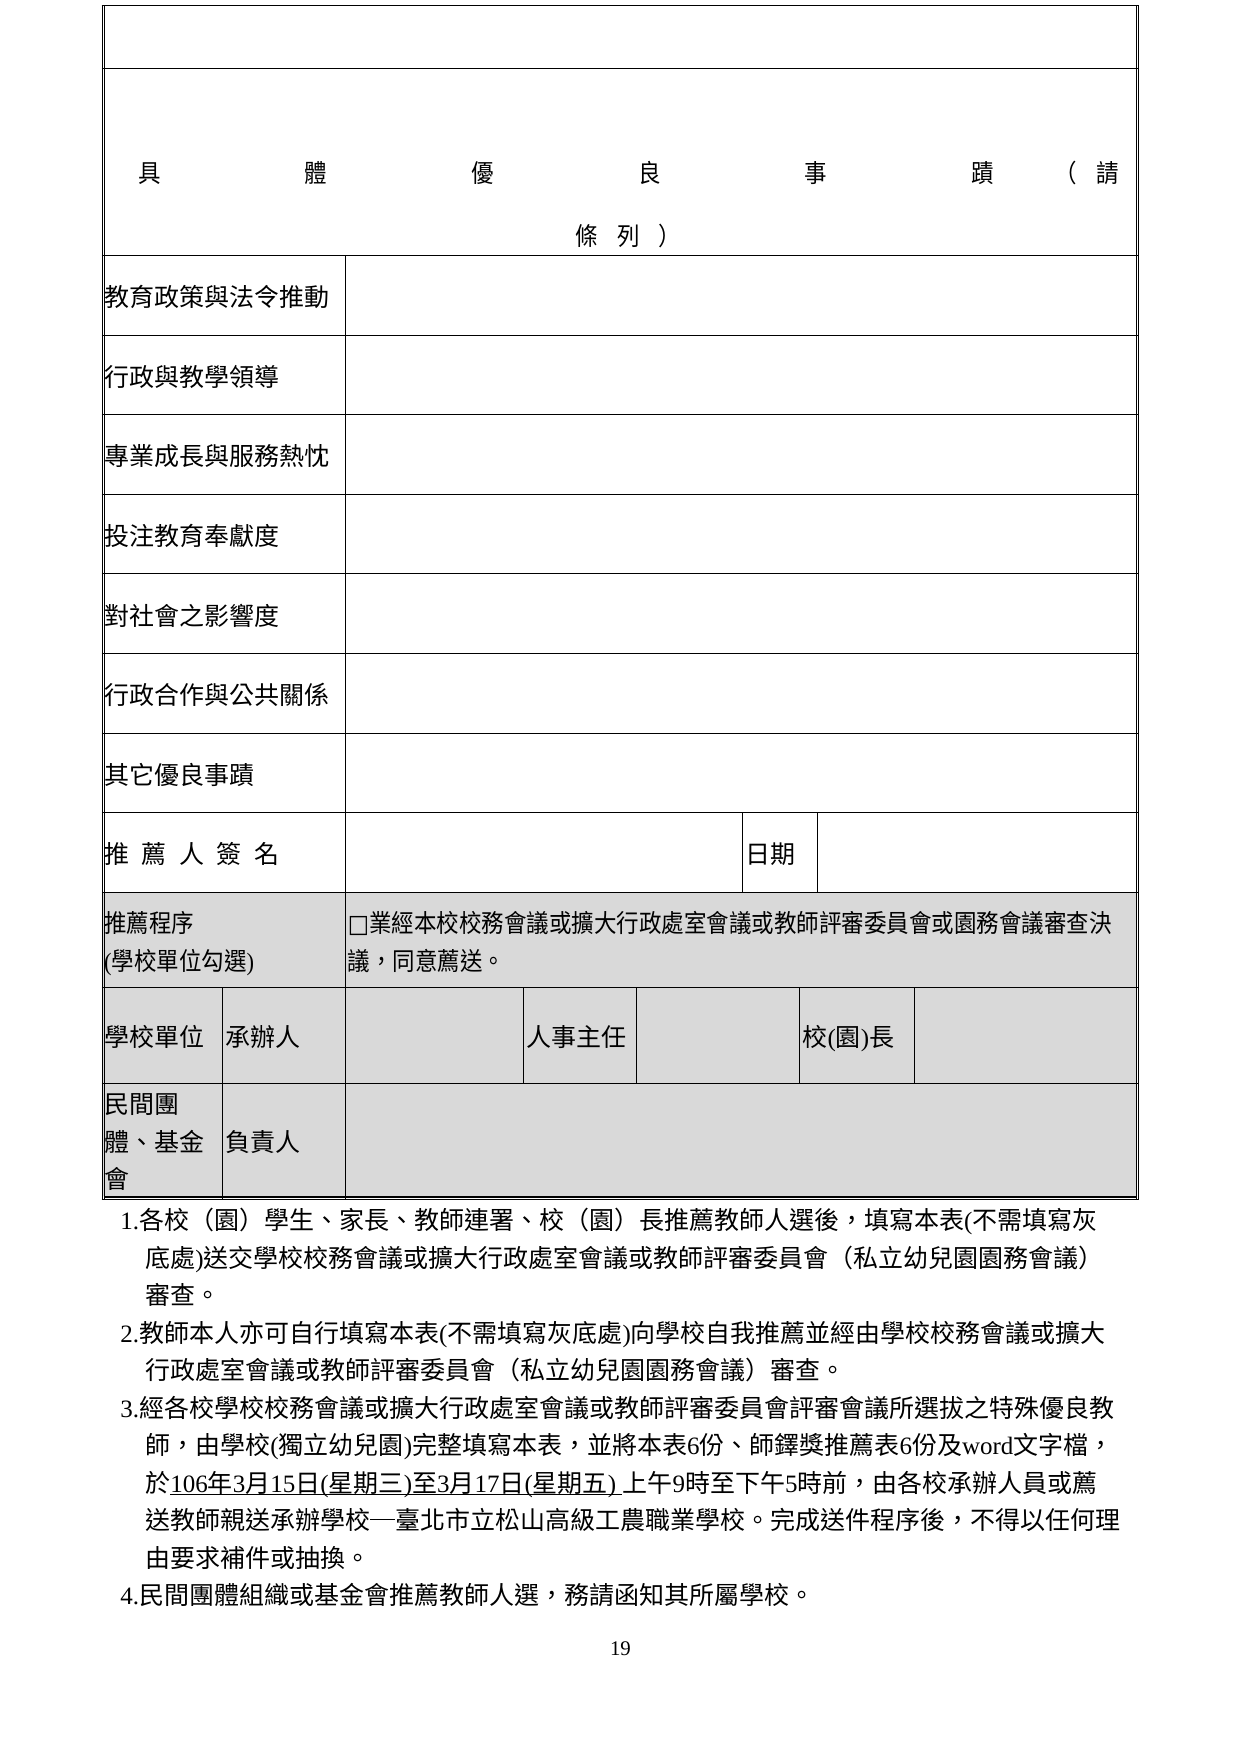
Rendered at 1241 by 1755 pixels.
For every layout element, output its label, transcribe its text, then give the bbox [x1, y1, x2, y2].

table_cell 專業成長與服務熱忱 [105, 415, 345, 494]
text 1.各校（園）學生、家長、教師連署、校（園）長推薦教師人選後，填寫本表(不需填寫灰底處)送交學校校務會議或擴大行政處室會議或教師評審委員會（私立幼兒園園務會議）審查。 [120, 1200, 1120, 1312]
table_cell [346, 574, 1136, 653]
text 4.民間團體組織或基金會推薦教師人選，務請函知其所屬學校。 [120, 1575, 1120, 1612]
table_cell 承辦人 [223, 988, 345, 1083]
table_cell 學校單位 [105, 988, 222, 1083]
table_cell [346, 495, 1136, 573]
table_cell [346, 256, 1136, 335]
table_cell 校(園)長 [800, 988, 914, 1083]
table_cell [346, 813, 742, 892]
table_cell 對社會之影響度 [105, 574, 345, 653]
text 3.經各校學校校務會議或擴大行政處室會議或教師評審委員會評審會議所選拔之特殊優良教師，由學校(獨立幼兒園)完整填寫本表，並將本表6份、師鐸獎推薦表6份及word文字檔，於106年3月15日(星期三)至3月17日(星期五) 上午9時至下午5時前，由各校承辦人員或薦送教師親送承辦學校─臺北市立松山高級工農職業學校。完成送件程序後，不得以任何理由要求補件或抽換。 [120, 1387, 1120, 1575]
table_cell 日期 [743, 813, 817, 892]
table_cell 其它優良事蹟 [105, 734, 345, 812]
table_cell [346, 336, 1136, 414]
table_cell □業經本校校務會議或擴大行政處室會議或教師評審委員會或園務會議審查決 議，同意薦送。 [346, 893, 1136, 987]
table_cell [346, 1084, 1136, 1196]
table_cell 投注教育奉獻度 [105, 495, 345, 573]
table_cell 民間團體、基金會 [105, 1084, 222, 1196]
table_cell 行政與教學領導 [105, 336, 345, 414]
table_cell 推薦程序 (學校單位勾選) [105, 893, 345, 987]
table_cell 人事主任 [524, 988, 636, 1083]
table_cell [346, 988, 523, 1083]
table_cell [346, 654, 1136, 732]
table_cell 教育政策與法令推動 [105, 256, 345, 335]
table_cell [346, 734, 1136, 812]
table_cell 行政合作與公共關係 [105, 654, 345, 732]
table_cell 負責人 [223, 1084, 345, 1196]
table_cell [346, 415, 1136, 494]
table_cell [915, 988, 1136, 1083]
table_header 具 體 優 良 事 蹟 （請條列） [105, 69, 1136, 255]
table_cell [637, 988, 799, 1083]
table_cell [105, 6, 1136, 68]
table_cell 推 薦 人 簽 名 [105, 813, 345, 892]
table_cell [818, 813, 1136, 892]
text 2.教師本人亦可自行填寫本表(不需填寫灰底處)向學校自我推薦並經由學校校務會議或擴大行政處室會議或教師評審委員會（私立幼兒園園務會議）審查。 [120, 1312, 1120, 1387]
